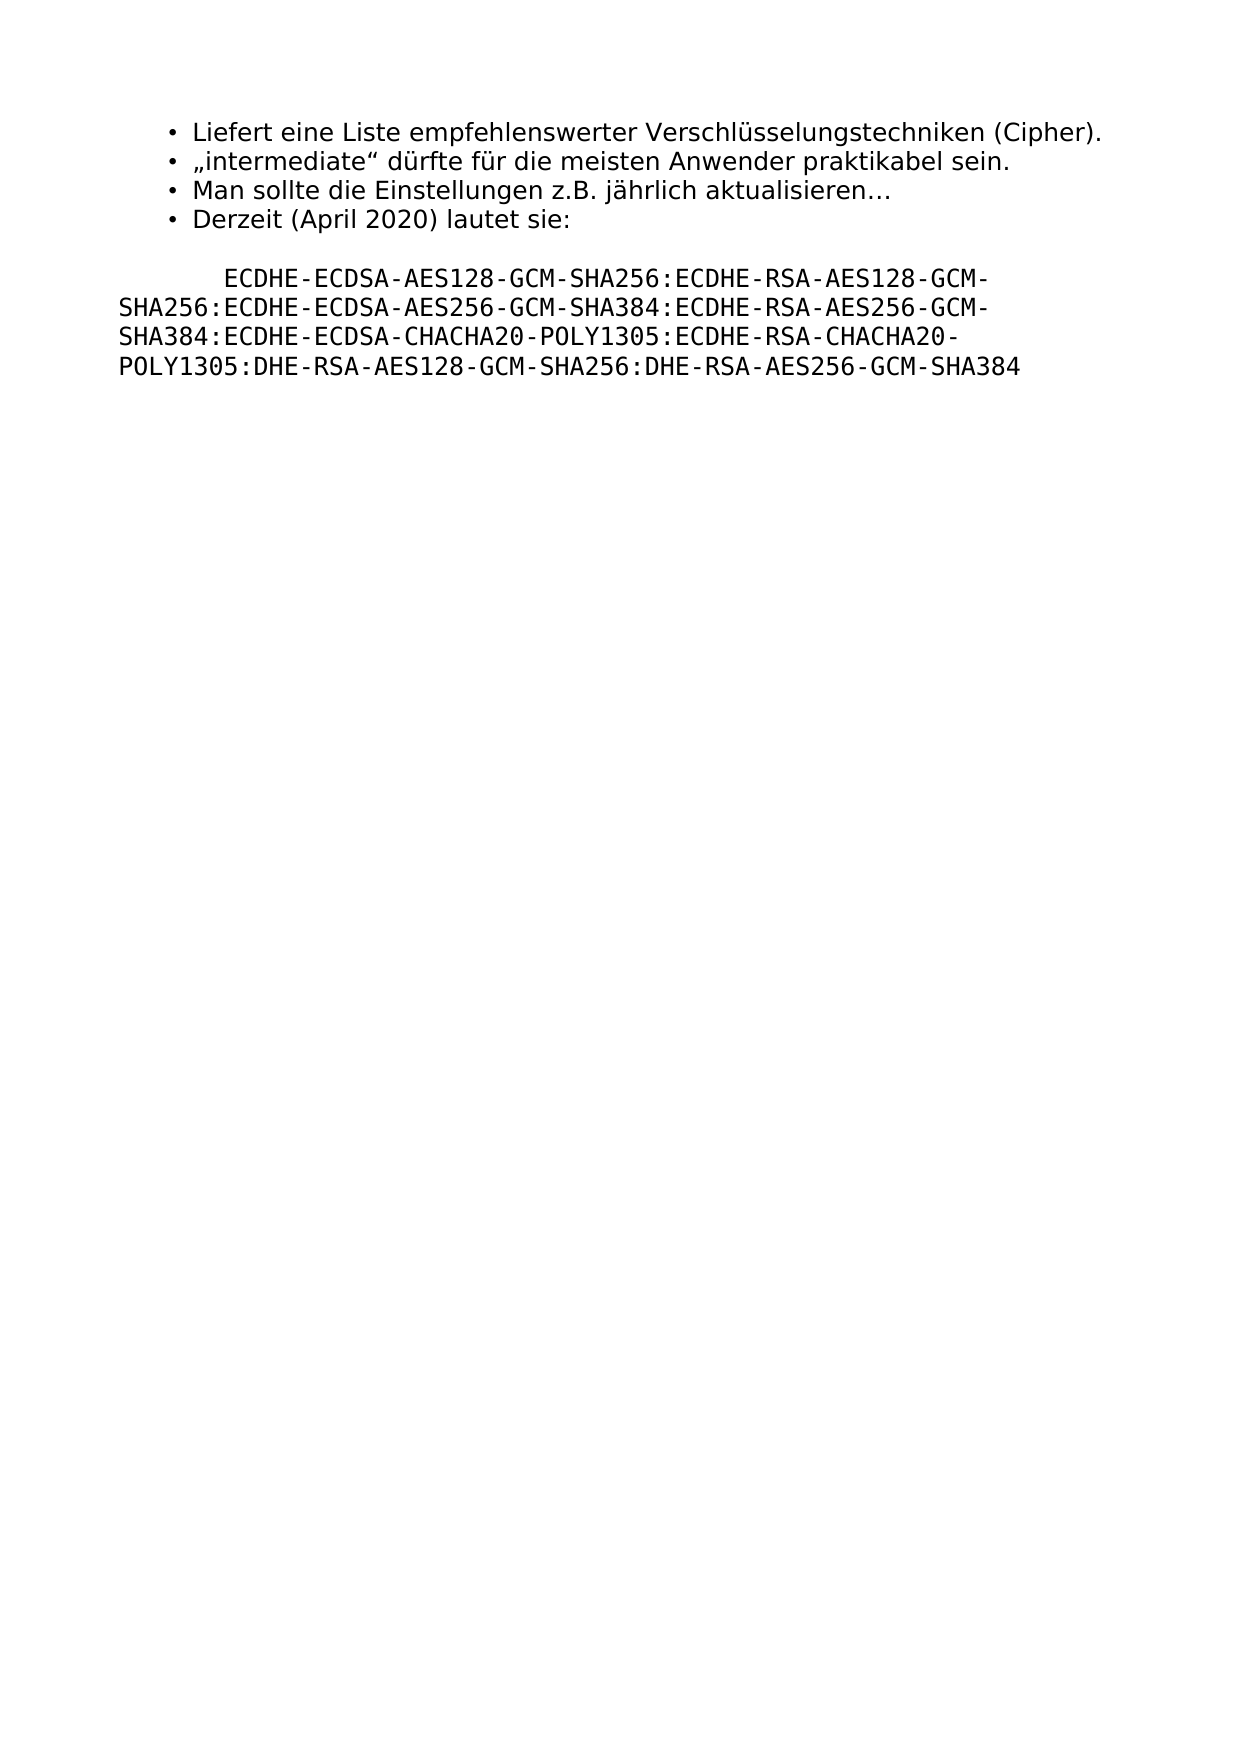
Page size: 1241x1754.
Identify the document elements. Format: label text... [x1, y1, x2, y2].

list Liefert eine Liste empfehlenswerter Verschlüsselungstechniken (Cipher). [177, 118, 1122, 147]
text ECDHE-ECDSA-AES128-GCM-SHA256:ECDHE-RSA-AES128-GCM-SHA256:ECDHE-ECDSA-AES256-GCM-SHA384:ECDHE-RSA-AES256-GCM-SHA384:ECDHE-ECDSA-CHACHA20-POLY1305:ECDHE-RSA-CHACHA20-POLY1305:DHE-RSA-AES128-GCM-SHA256:DHE-RSA-AES256-GCM-SHA384 [118, 264, 1122, 410]
list „intermediate“ dürfte für die meisten Anwender praktikabel sein. [177, 147, 1122, 176]
list Derzeit (April 2020) lautet sie: [177, 206, 1122, 235]
list Man sollte die Einstellungen z.B. jährlich aktualisieren… [177, 176, 1122, 206]
